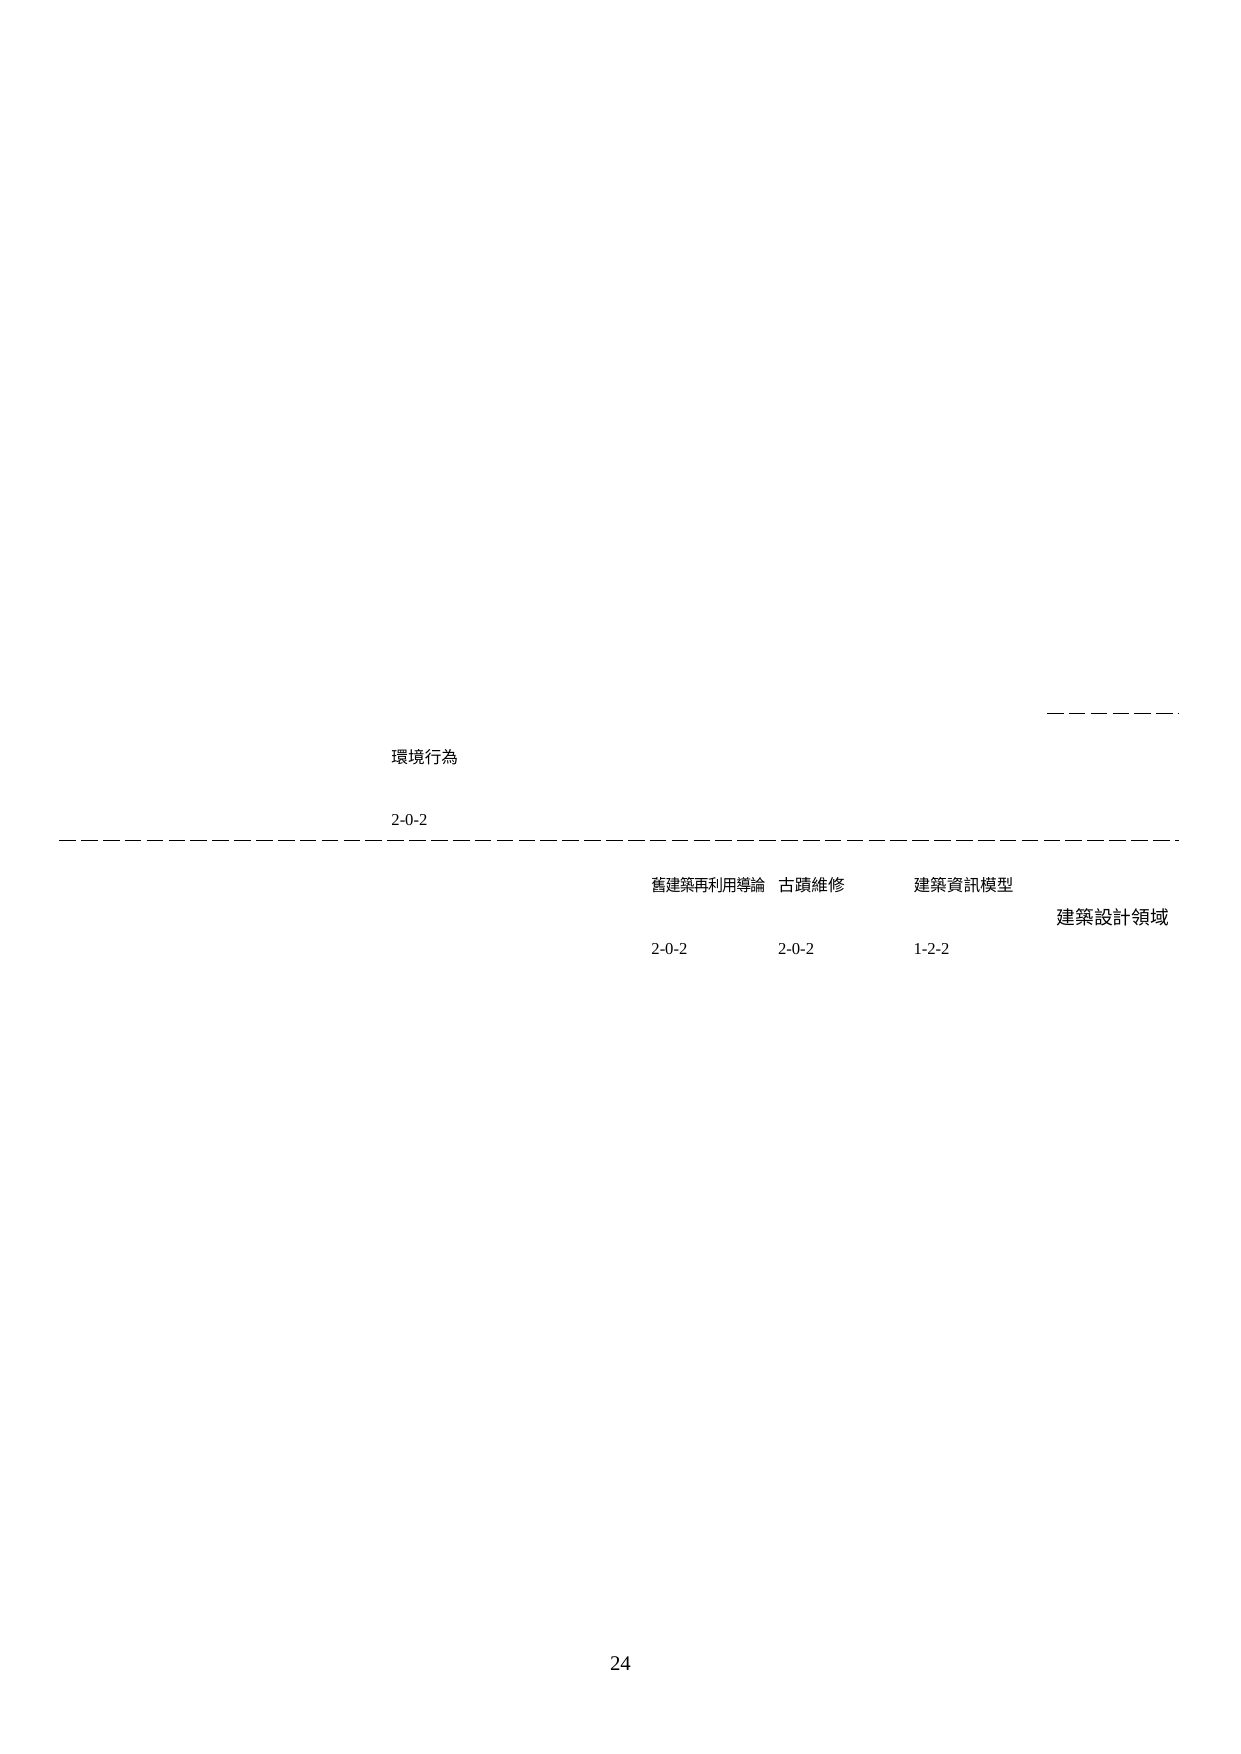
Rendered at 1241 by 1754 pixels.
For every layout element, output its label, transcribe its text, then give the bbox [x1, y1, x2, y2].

table_cell [390, 840, 506, 905]
table_cell 環境行為 2-0-2 [390, 713, 506, 840]
table_cell [506, 905, 649, 969]
table_cell [163, 840, 279, 905]
table_cell 建築資訊模型 [912, 840, 1047, 905]
table_cell [390, 905, 506, 969]
table_cell 1-2-2 [912, 905, 1047, 969]
table_cell [1179, 905, 1185, 969]
table_cell [506, 840, 649, 905]
table_cell [1047, 713, 1178, 840]
table_cell [650, 713, 776, 840]
table_cell [279, 840, 389, 905]
table_cell [776, 713, 912, 840]
table_cell [163, 713, 279, 840]
table_cell [59, 905, 163, 969]
table_cell [1179, 713, 1185, 840]
table_cell [279, 905, 389, 969]
table_cell 建築設計領域 [1047, 840, 1178, 969]
table_cell [912, 713, 1047, 840]
table_cell 舊建築再利用導論 [650, 840, 776, 905]
table_cell 2-0-2 [650, 905, 776, 969]
table_cell [59, 713, 163, 840]
table_cell [1179, 840, 1185, 905]
table_cell [506, 713, 649, 840]
table_cell [279, 713, 389, 840]
table_cell 2-0-2 [776, 905, 912, 969]
table_cell [163, 905, 279, 969]
table_cell [59, 840, 163, 905]
table_cell 古蹟維修 [776, 840, 912, 905]
